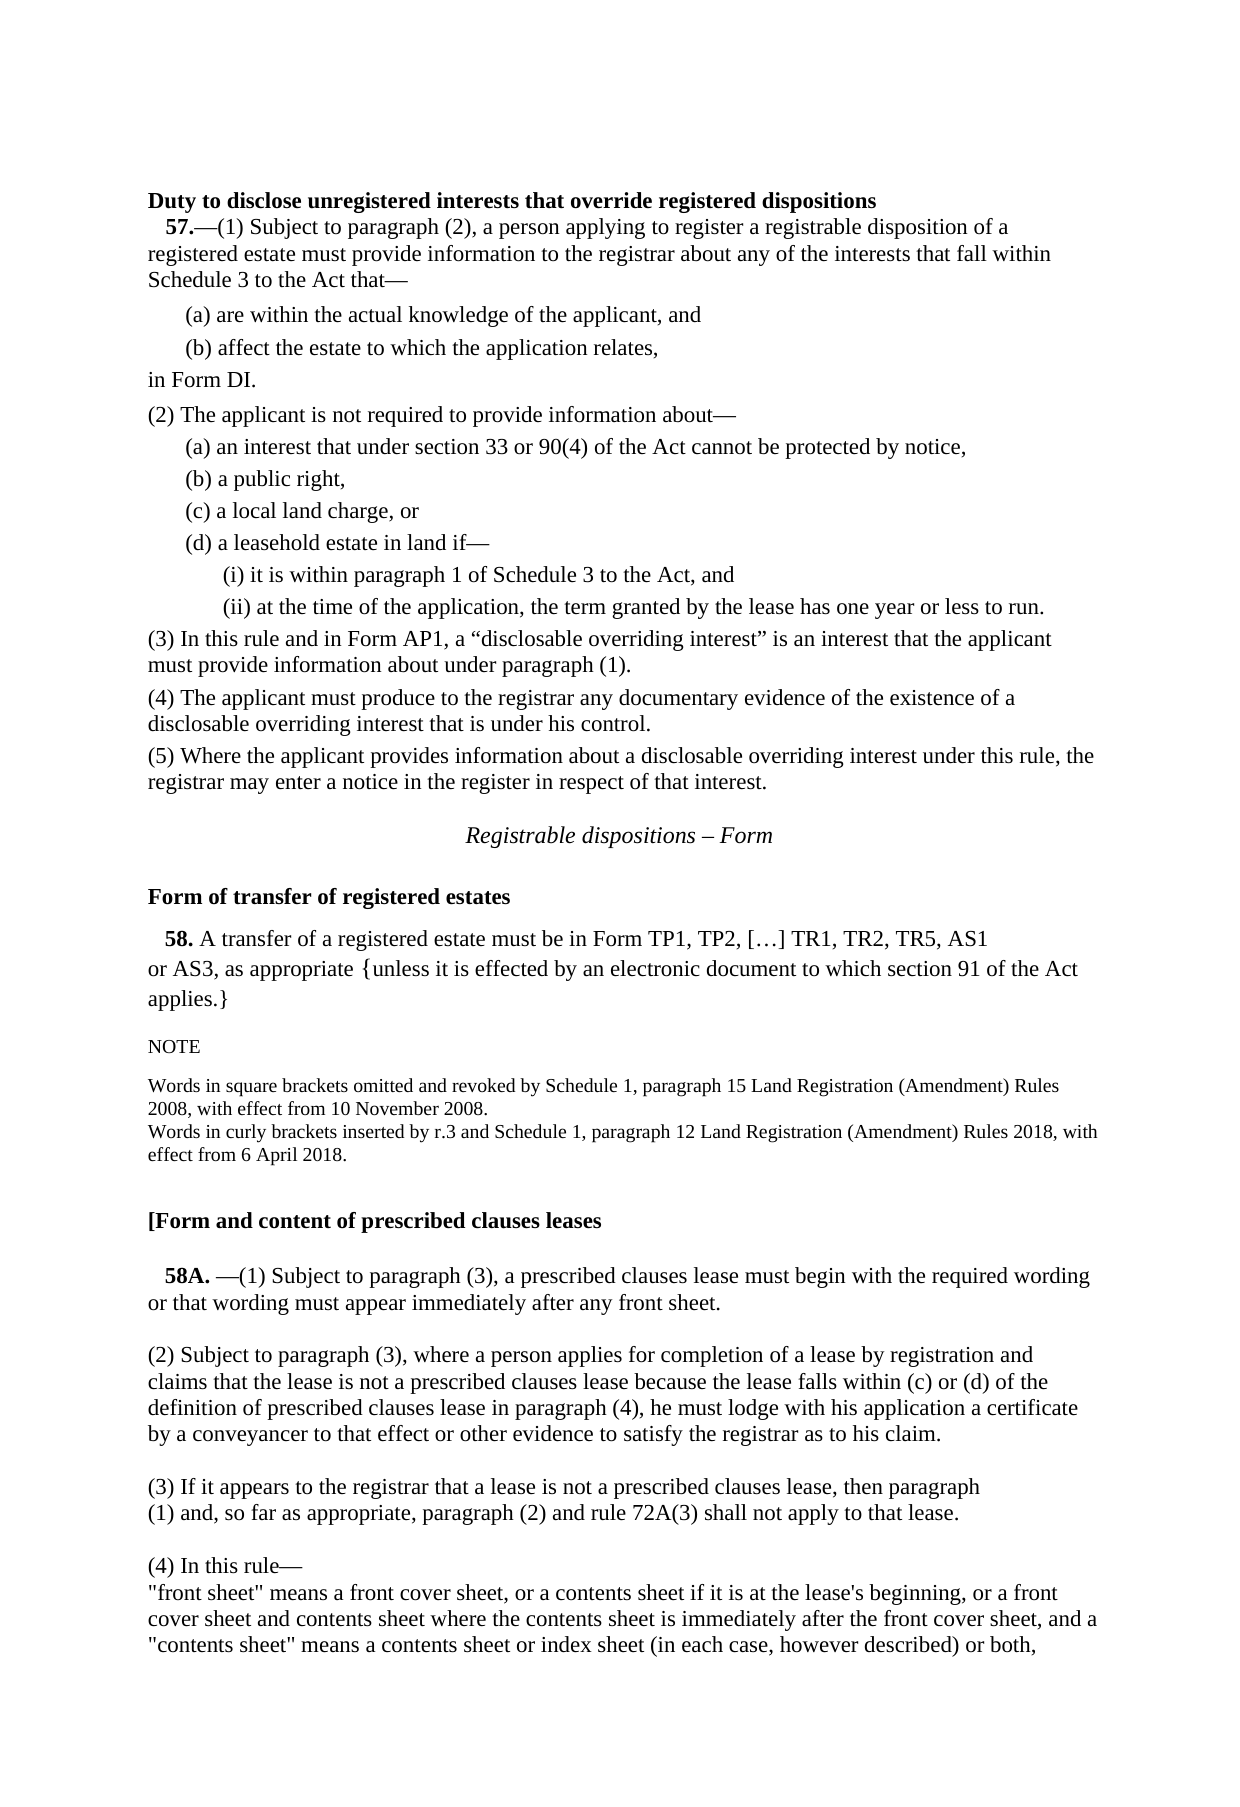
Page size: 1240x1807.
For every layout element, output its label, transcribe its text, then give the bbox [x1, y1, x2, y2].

text (i) it is within paragraph 1 of Schedule 3 to the Act, and [223, 561, 1099, 588]
text 58. A transfer of a registered estate must be in Form TP1, TP2, […] TR1, TR2, TR5, AS1 [148, 925, 1099, 952]
text in Form DI. [148, 366, 1099, 392]
text (a) are within the actual knowledge of the applicant, and [185, 301, 1099, 328]
text (ii) at the time of the application, the term granted by the lease has one year or less to run. [223, 593, 1099, 619]
text (5) Where the applicant provides information about a disclosable overriding interest under this rule, the registrar may enter a notice in the register in respect of that interest. [148, 742, 1099, 794]
text (c) a local land charge, or [185, 497, 1099, 524]
text (3) If it appears to the registrar that a lease is not a prescribed clauses lease, then paragraph [148, 1473, 1099, 1499]
text "front sheet" means a front cover sheet, or a contents sheet if it is at the lease's beginning, or a front cover sheet and contents sheet where the contents sheet is immediately after the front cover sheet, and a "contents sheet" means a contents sheet or index sheet (in each case, however described) or both, [148, 1578, 1099, 1658]
text Words in square brackets omitted and revoked by Schedule 1, paragraph 15 Land Registration (Amendment) Rules 2008, with effect from 10 November 2008. Words in curly brackets inserted by r.3 and Schedule 1, paragraph 12 Land Registration (Amendment) Rules 2018, with effect from 6 April 2018. [148, 1074, 1099, 1165]
subtitle Form of transfer of registered estates [148, 883, 1099, 909]
text (4) In this rule— [148, 1552, 1099, 1578]
subtitle [Form and content of prescribed clauses leases [148, 1207, 1099, 1233]
text (2) The applicant is not required to provide information about— [148, 401, 1099, 428]
subtitle Registrable dispositions – Form [148, 821, 1099, 848]
text Duty to disclose unregistered interests that override registered dispositions [148, 187, 1066, 213]
text (b) affect the estate to which the application relates, [185, 334, 1099, 360]
text or AS3, as appropriate {unless it is effected by an electronic document to which section 91 of the Act applies.} [148, 952, 1103, 1012]
text (1) and, so far as appropriate, paragraph (2) and rule 72A(3) shall not apply to that lease. [148, 1499, 1099, 1526]
text (a) an interest that under section 33 or 90(4) of the Act cannot be protected by notice, [185, 433, 1099, 460]
text (d) a leasehold estate in land if— [185, 529, 1099, 556]
text (4) The applicant must produce to the registrar any documentary evidence of the existence of a disclosable overriding interest that is under his control. [148, 683, 1099, 736]
subtitle NOTE [148, 1028, 447, 1058]
text 57.—(1) Subject to paragraph (2), a person applying to register a registrable disposition of a registered estate must provide information to the registrar about any of the interests that fall within Schedule 3 to the Act that— [148, 213, 1099, 292]
text (b) a public right, [185, 465, 1099, 492]
text 58A. —(1) Subject to paragraph (3), a prescribed clauses lease must begin with the required wording or that wording must appear immediately after any front sheet. [148, 1262, 1099, 1315]
text (3) In this rule and in Form AP1, a “disclosable overriding interest” is an interest that the applicant must provide information about under paragraph (1). [148, 625, 1099, 678]
text (2) Subject to paragraph (3), where a person applies for completion of a lease by registration and claims that the lease is not a prescribed clauses lease because the lease falls within (c) or (d) of the definition of prescribed clauses lease in paragraph (4), he must lodge with his application a certificate by a conveyancer to that effect or other evidence to satisfy the registrar as to his claim. [148, 1341, 1099, 1447]
